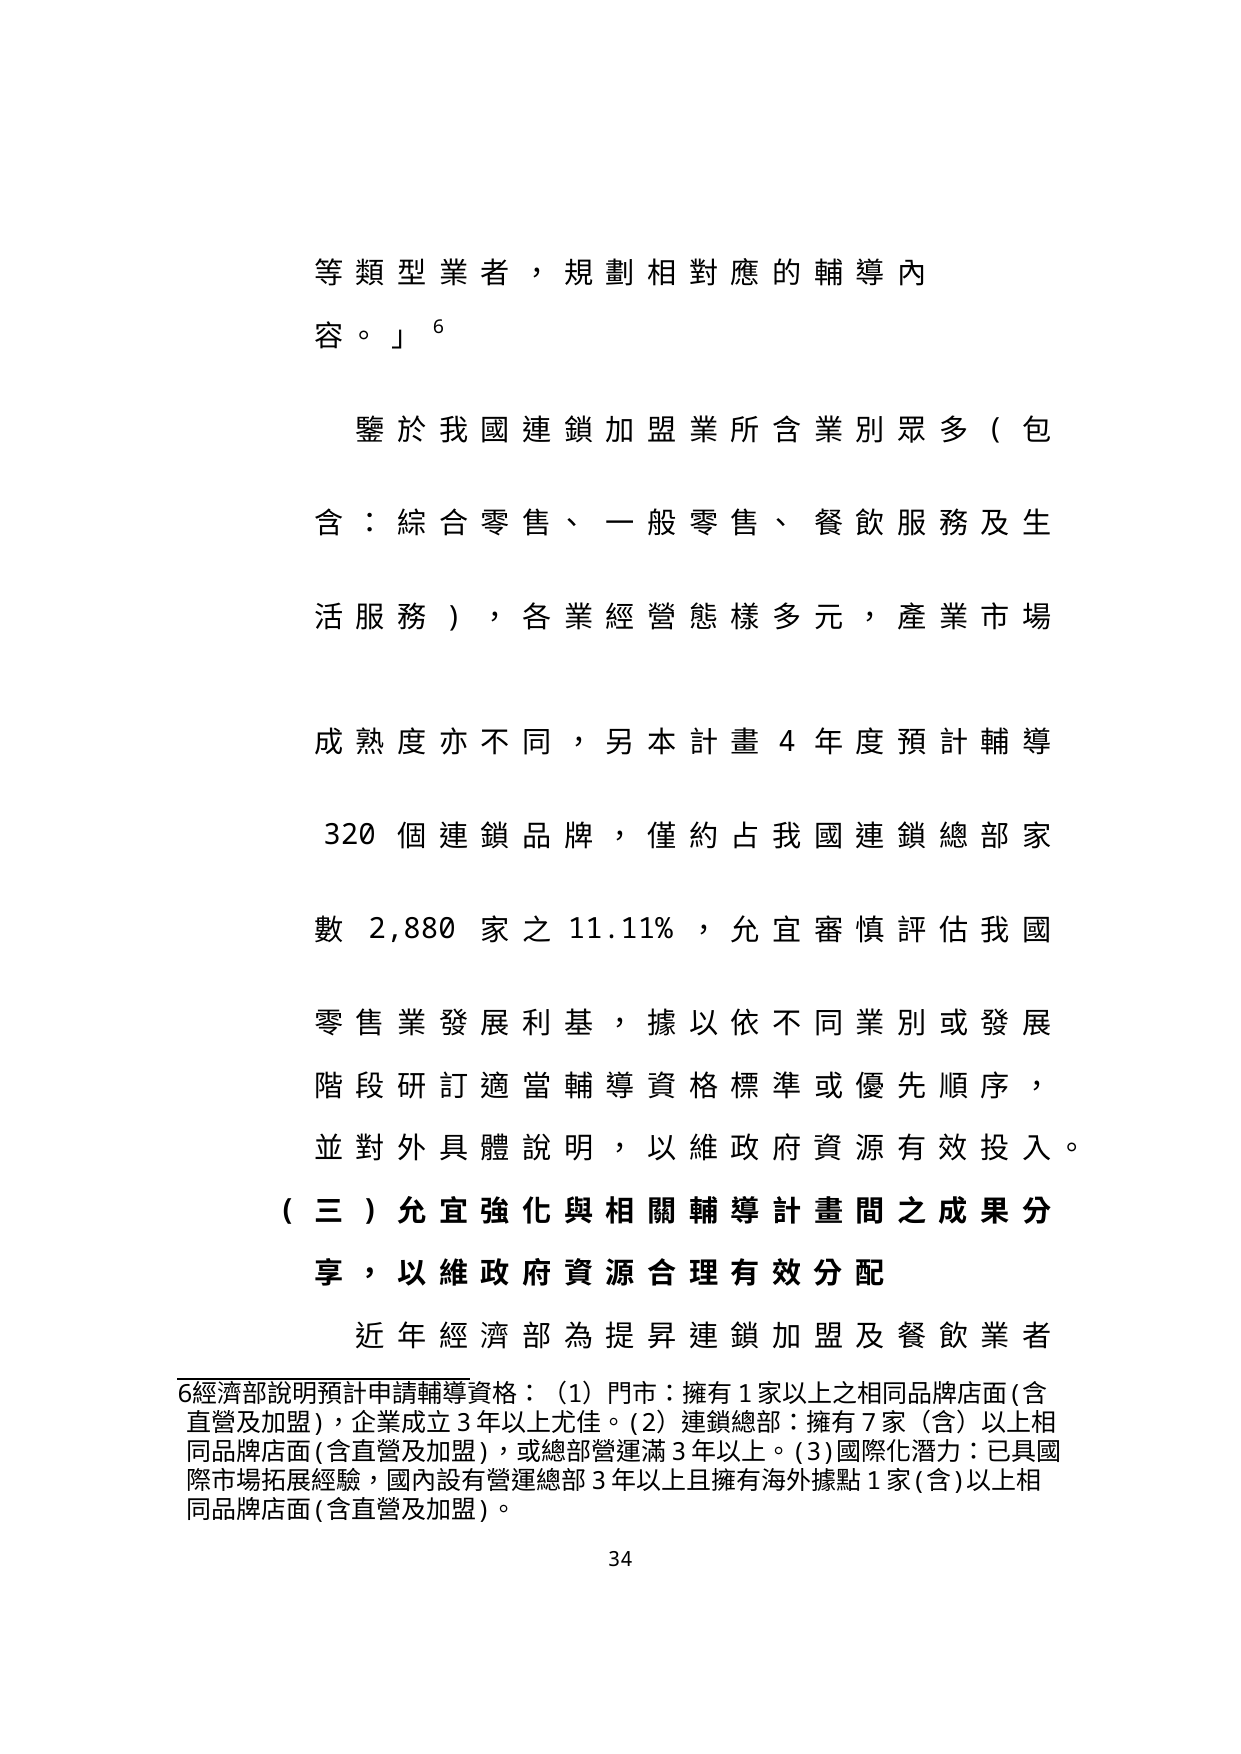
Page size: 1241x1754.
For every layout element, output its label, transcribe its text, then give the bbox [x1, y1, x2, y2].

text 近年經濟部為提昇連鎖加盟及餐飲業者之競爭力，已分別編列「推動商業現代化-連鎖加盟業能量厚植暨發展計畫(105至108年度)」7,474萬2千元，及「推動商業科技發展-臺灣餐飲國際化及科技化服務計畫(108至111年度)」108及109年度分別編列4,481萬9千元及5,004萬6千元；參據經濟部提供資料及說明略以，「連鎖加盟業能量厚植暨發展計畫」主要為本計畫之前期計畫，針對不同發展階段的連鎖加盟業者，協助內部管理體質提升及評估適切海外服務輸出方式；另109年度同時辦理之「臺灣餐飲國際化及科技化服務計畫」主要以智慧餐飲及多元行銷以吸引國際觀客來臺消費為主軸，各項計畫推動方向有所差異。爰此，為利政府資源之整合及有效運用，經濟部允宜研謀強化所推動之各項商業服務業輔導計畫間之成果分享，避免資源重複投資，以提高政府委辦案件之執行成效。 [271, 1292, 1058, 1354]
text (三)允宜強化與相關輔導計畫間之成果分享，以維政府資源合理有效分配 [242, 1167, 1058, 1292]
text 鑒於我國連鎖加盟業所含業別眾多(包含：綜合零售、一般零售、餐飲服務及生活服務)，各業經營態樣多元，產業市場成熟度亦不同，另本計畫4年度預計輔導320個連鎖品牌，僅約占我國連鎖總部家數2,880家之11.11%，允宜審慎評估我國零售業發展利基，據以依不同業別或發展階段研訂適當輔導資格標準或優先順序，並對外具體說明，以維政府資源有效投入。 [271, 354, 1058, 1167]
text 參據經濟部提供103至107年度我國連鎖加盟業發展情形，迄107年底我國連鎖總部已達2,880家、總店數10萬9,801家、就業人數679萬人，呈逐年成長(詳附表2)，有關本計畫預計輔導產業別分配、優先順序及篩選標準等審核標準，詢據經濟部僅表示：「為普遍照顧連鎖加盟業者協助產業轉型升級，對有意投入前瞻創新服務模式的業者，加強重點的不斷鏈協助，因此在計畫輔導資源配置上，將針對不同發展階段如門市、連鎖總部、國際化潛力等類型業者，規劃相對應的輔導內容。」 [271, 229, 1058, 354]
text 經濟部說明預計申請輔導資格：（1）門市：擁有1家以上之相同品牌店面(含直營及加盟)，企業成立3年以上尤佳。(2）連鎖總部：擁有7家（含）以上相同品牌店面(含直營及加盟)，或總部營運滿3年以上。(3)國際化潛力：已具國際市場拓展經驗，國內設有營運總部3年以上且擁有海外據點1家(含)以上相同品牌店面(含直營及加盟)。 [177, 1379, 1063, 1525]
